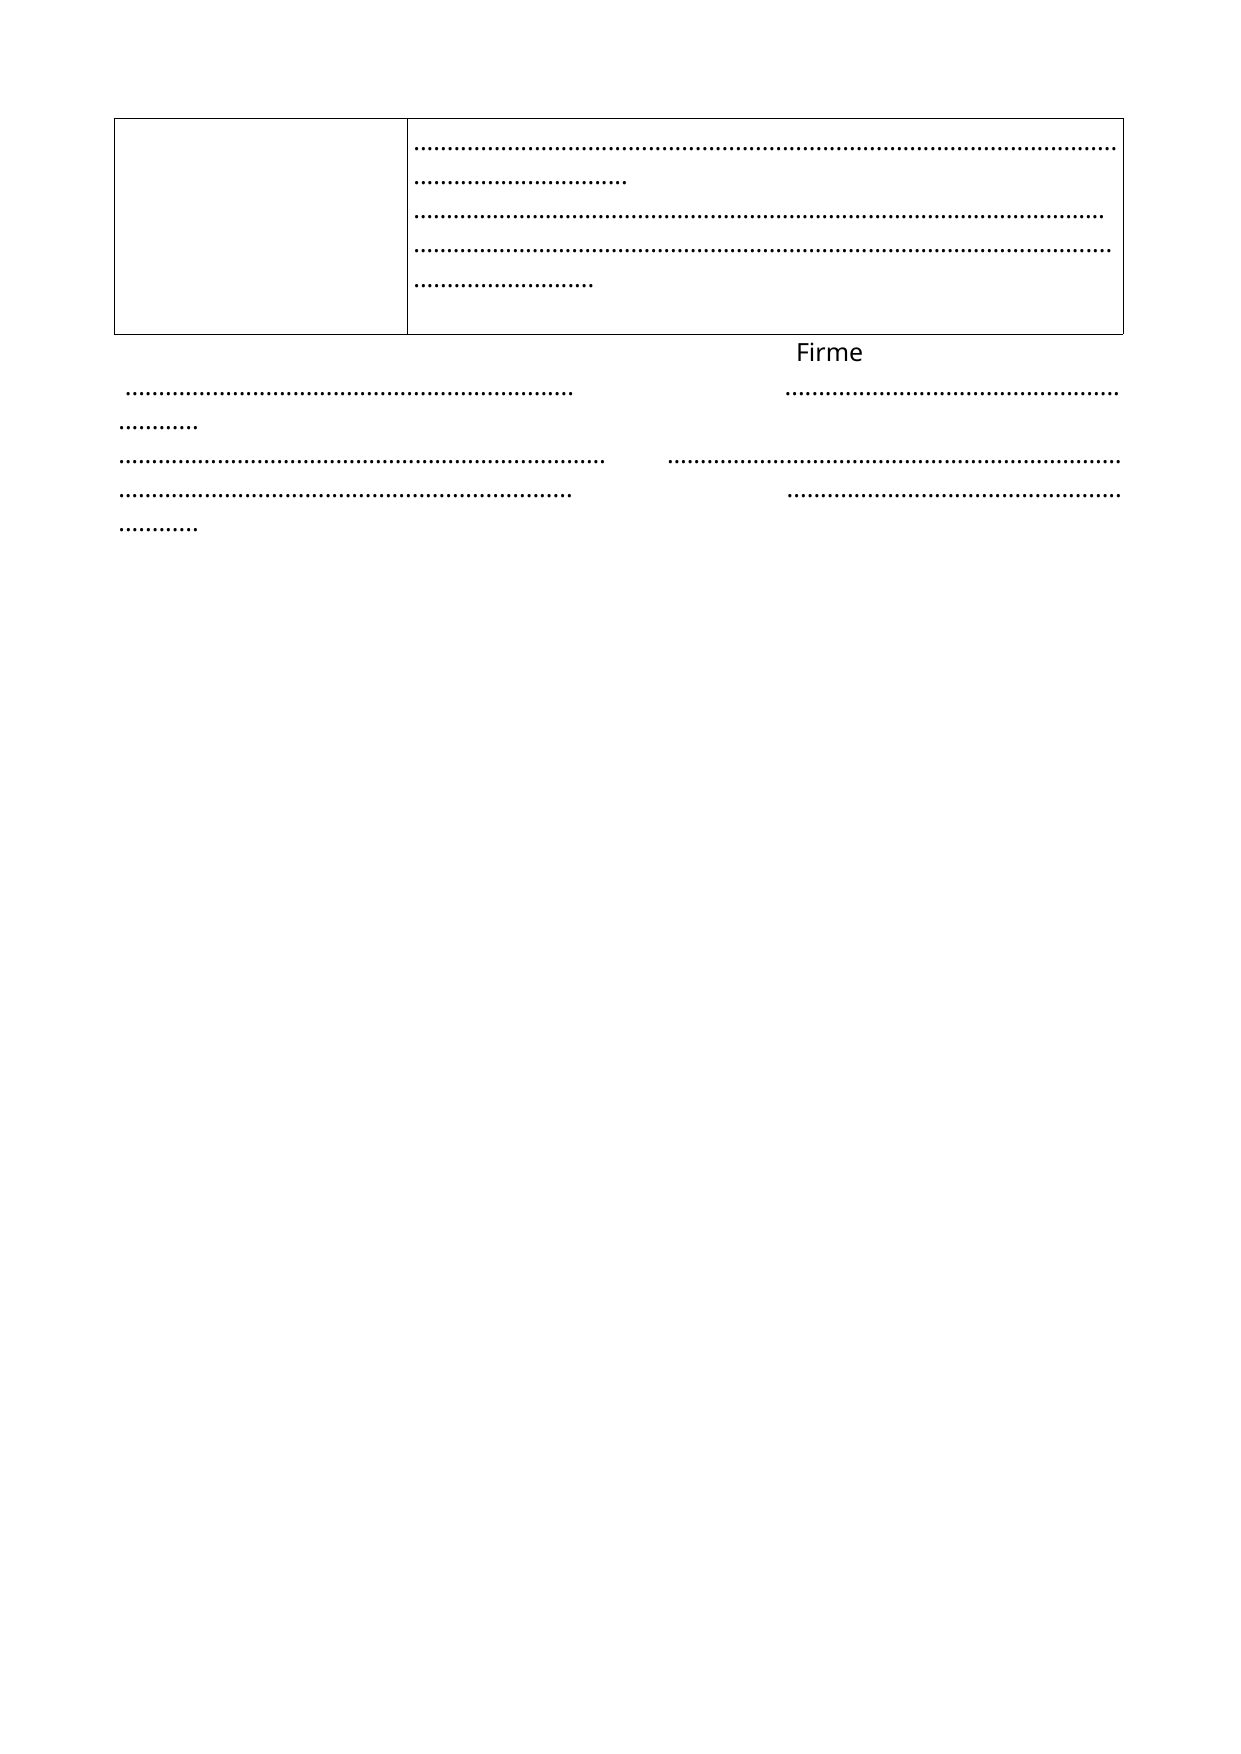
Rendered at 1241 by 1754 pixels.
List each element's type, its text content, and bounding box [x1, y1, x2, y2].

text Firme [709, 335, 1122, 368]
text ……………………………………………………..………… …………………………………………………………… …………........................................................ .............................................................. [118, 436, 1122, 538]
table_cell [115, 119, 407, 334]
text ................................................................... .............................................................. [118, 368, 1122, 436]
table_cell ......................................................................................................................................... …………………………………………………………………………………………………………………………………………………………………………………….................................. [408, 119, 1123, 334]
